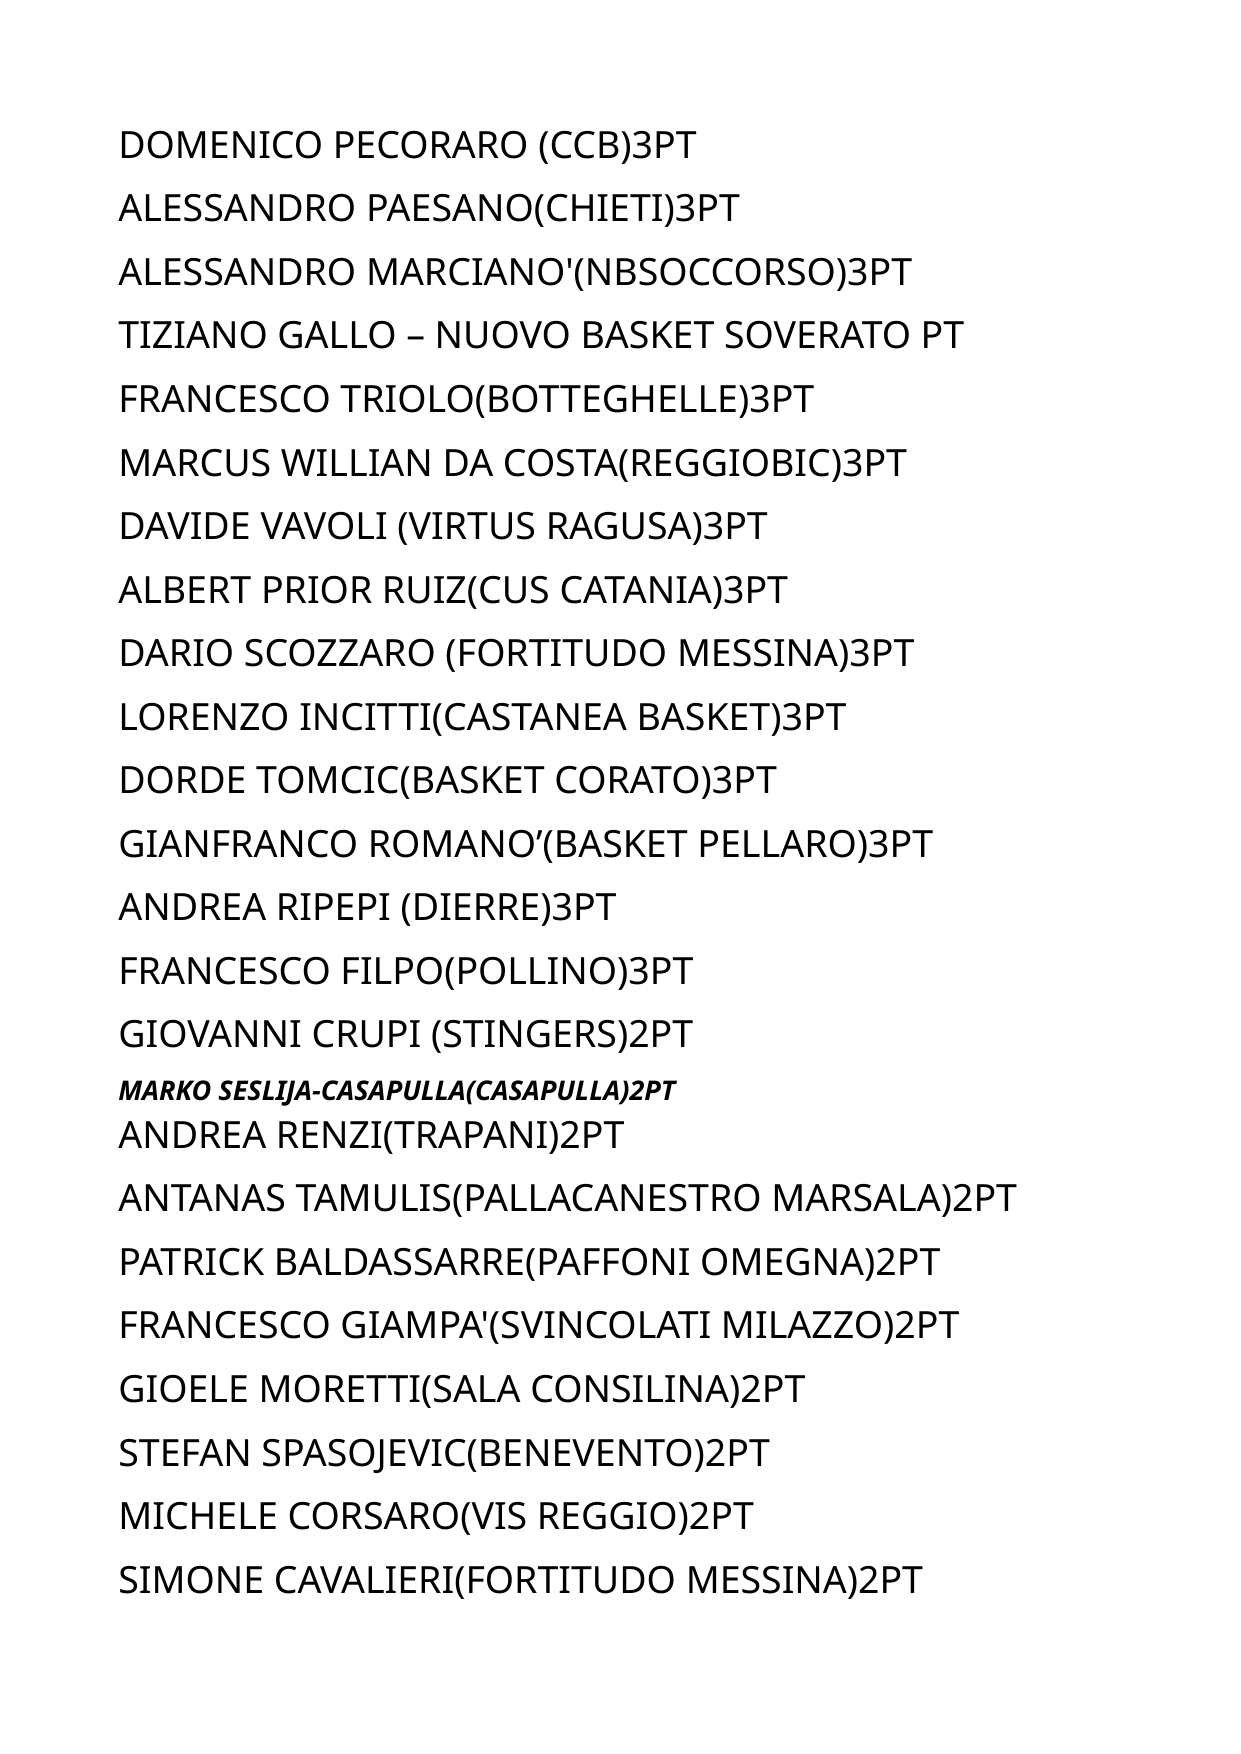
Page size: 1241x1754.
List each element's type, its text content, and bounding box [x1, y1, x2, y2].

text ALBERT PRIOR RUIZ(CUS CATANIA)3PT [118, 563, 1122, 614]
text SIMONE CAVALIERI(FORTITUDO MESSINA)2PT [118, 1553, 1122, 1604]
text LORENZO INCITTI(CASTANEA BASKET)3PT [118, 690, 1122, 741]
text MICHELE CORSARO(VIS REGGIO)2PT [118, 1489, 1122, 1540]
text FRANCESCO TRIOLO(BOTTEGHELLE)3PT [118, 372, 1122, 423]
text DAVIDE VAVOLI (VIRTUS RAGUSA)3PT [118, 499, 1122, 550]
text DORDE TOMCIC(BASKET CORATO)3PT [118, 753, 1122, 804]
text FRANCESCO FILPO(POLLINO)3PT [118, 944, 1122, 995]
text ANDREA RENZI(TRAPANI)2PT [118, 1108, 1122, 1159]
text STEFAN SPASOJEVIC(BENEVENTO)2PT [118, 1426, 1122, 1477]
text DARIO SCOZZARO (FORTITUDO MESSINA)3PT [118, 626, 1122, 677]
text GIOELE MORETTI(SALA CONSILINA)2PT [118, 1362, 1122, 1413]
text TIZIANO GALLO – NUOVO BASKET SOVERATO PT [118, 309, 1122, 360]
text PATRICK BALDASSARRE(PAFFONI OMEGNA)2PT [118, 1235, 1122, 1286]
text FRANCESCO GIAMPA'(SVINCOLATI MILAZZO)2PT [118, 1299, 1122, 1350]
text GIANFRANCO ROMANO’(BASKET PELLARO)3PT [118, 817, 1122, 868]
text ANTANAS TAMULIS(PALLACANESTRO MARSALA)2PT [118, 1172, 1122, 1223]
text ANDREA RIPEPI (DIERRE)3PT [118, 881, 1122, 932]
text ALESSANDRO MARCIANO'(NBSOCCORSO)3PT [118, 245, 1122, 296]
text MARCUS WILLIAN DA COSTA(REGGIOBIC)3PT [118, 436, 1122, 487]
text ALESSANDRO PAESANO(CHIETI)3PT [118, 182, 1122, 233]
text DOMENICO PECORARO (CCB)3PT [118, 118, 1122, 169]
text GIOVANNI CRUPI (STINGERS)2PT [118, 1008, 1122, 1059]
text MARKO SESLIJA-CASAPULLA(CASAPULLA)2PT [118, 1071, 1122, 1108]
